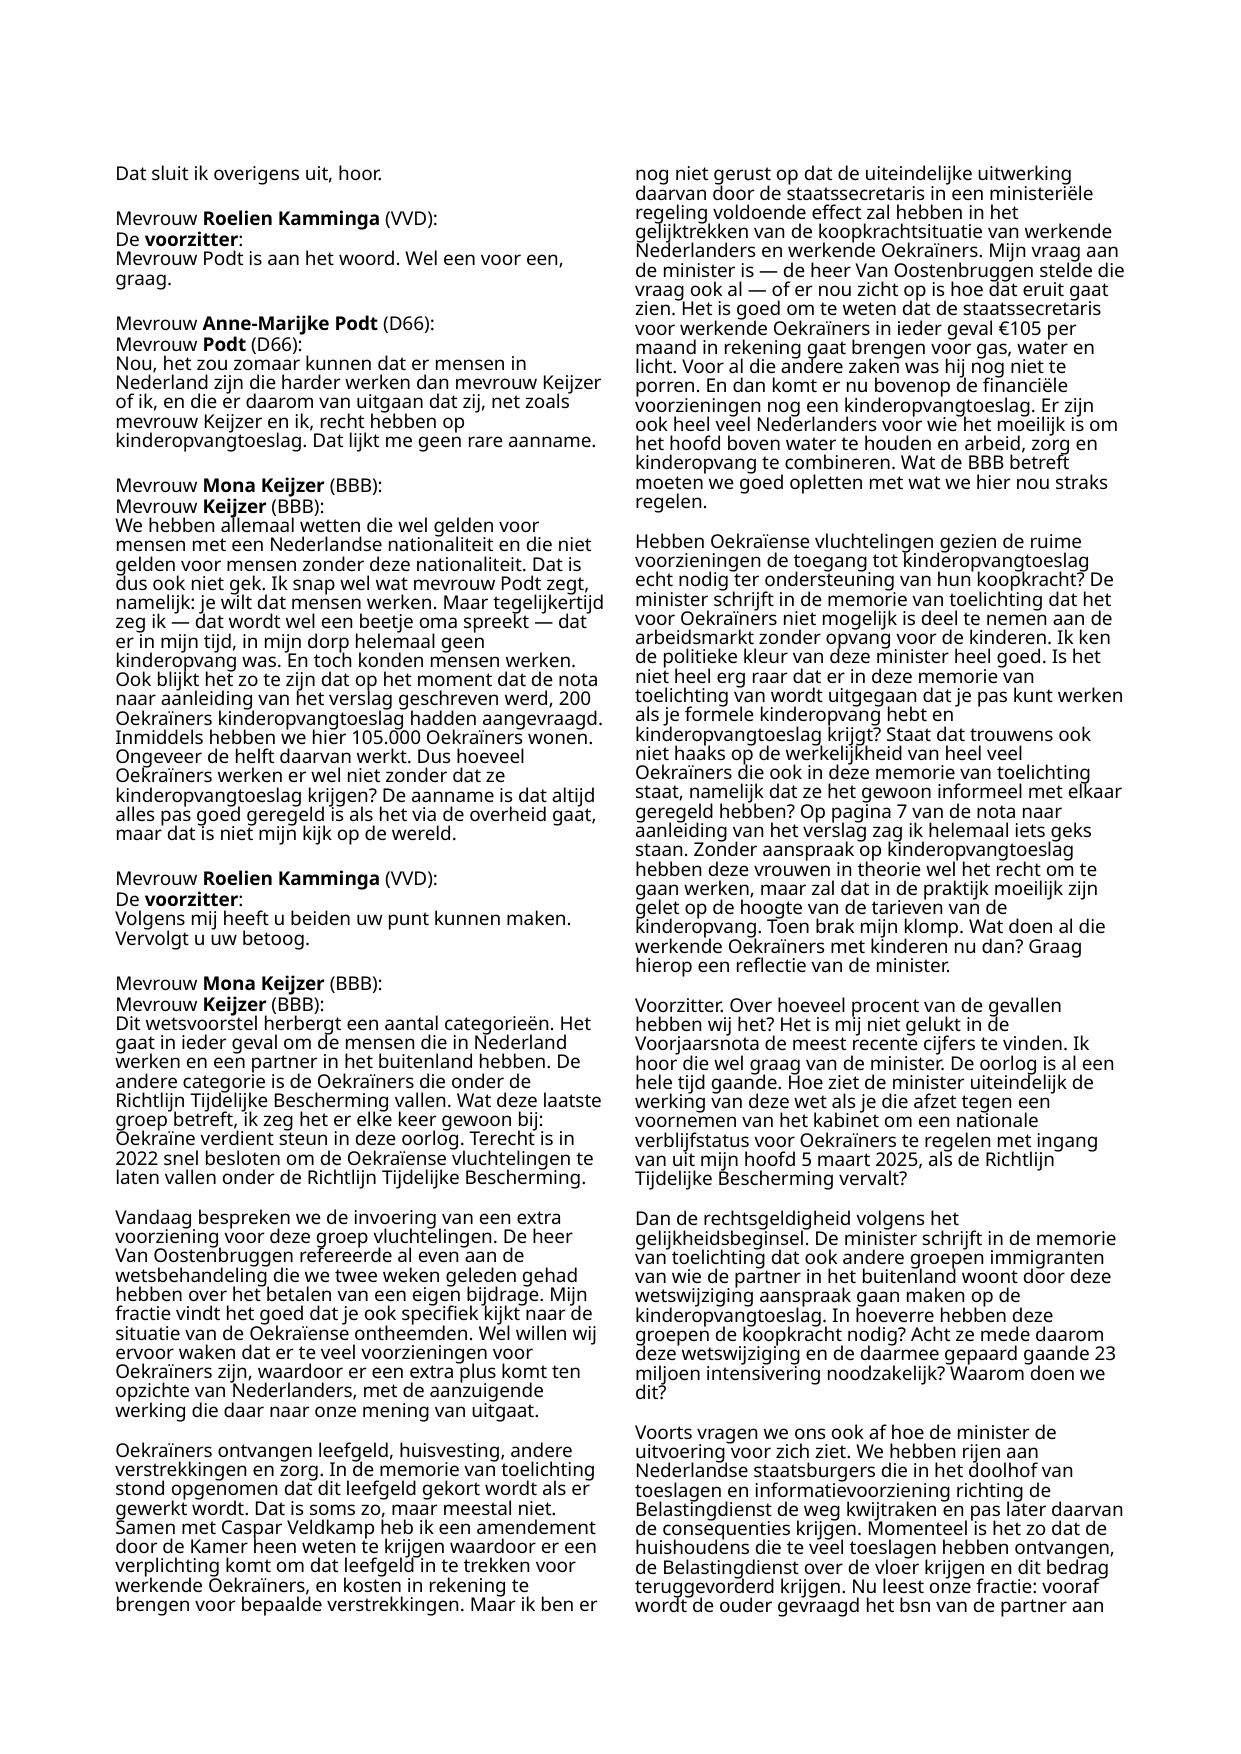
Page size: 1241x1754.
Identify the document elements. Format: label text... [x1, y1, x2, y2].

text Mevrouw Podt is aan het woord. Wel een voor een, graag. [115, 250, 605, 289]
text Mevrouw Roelien Kamminga (VVD): [115, 205, 605, 231]
text Hebben Oekraïense vluchtelingen gezien de ruime voorzieningen de toegang tot kinderopvangtoeslag echt nodig ter ondersteuning van hun koopkracht? De minister schrijft in de memorie van toelichting dat het voor Oekraïners niet mogelijk is deel te nemen aan de arbeidsmarkt zonder opvang voor de kinderen. Ik ken de politieke kleur van deze minister heel goed. Is het niet heel erg raar dat er in deze memorie van toelichting van wordt uitgegaan dat je pas kunt werken als je formele kinderopvang hebt en kinderopvangtoeslag krijgt? Staat dat trouwens ook niet haaks op de werkelijkheid van heel veel Oekraïners die ook in deze memorie van toelichting staat, namelijk dat ze het gewoon informeel met elkaar geregeld hebben? Op pagina 7 van de nota naar aanleiding van het verslag zag ik helemaal iets geks staan. Zonder aanspraak op kinderopvangtoeslag hebben deze vrouwen in theorie wel het recht om te gaan werken, maar zal dat in de praktijk moeilijk zijn gelet op de hoogte van de tarieven van de kinderopvang. Toen brak mijn klomp. Wat doen al die werkende Oekraïners met kinderen nu dan? Graag hierop een reflectie van de minister. [635, 533, 1125, 976]
text Dat sluit ik overigens uit, hoor. [115, 165, 605, 184]
text Mevrouw Keijzer (BBB): [115, 498, 605, 517]
text We hebben allemaal wetten die wel gelden voor mensen met een Nederlandse nationaliteit en die niet gelden voor mensen zonder deze nationaliteit. Dat is dus ook niet gek. Ik snap wel wat mevrouw Podt zegt, namelijk: je wilt dat mensen werken. Maar tegelijkertijd zeg ik — dat wordt wel een beetje oma spreekt — dat er in mijn tijd, in mijn dorp helemaal geen kinderopvang was. En toch konden mensen werken. Ook blijkt het zo te zijn dat op het moment dat de nota naar aanleiding van het verslag geschreven werd, 200 Oekraïners kinderopvangtoeslag hadden aangevraagd. Inmiddels hebben we hier 105.000 Oekraïners wonen. Ongeveer de helft daarvan werkt. Dus hoeveel Oekraïners werken er wel niet zonder dat ze kinderopvangtoeslag krijgen? De aanname is dat altijd alles pas goed geregeld is als het via de overheid gaat, maar dat is niet mijn kijk op de wereld. [115, 517, 605, 844]
text Dan de rechtsgeldigheid volgens het gelijkheidsbeginsel. De minister schrijft in de memorie van toelichting dat ook andere groepen immigranten van wie de partner in het buitenland woont door deze wetswijziging aanspraak gaan maken op de kinderopvangtoeslag. In hoeverre hebben deze groepen de koopkracht nodig? Acht ze mede daarom deze wetswijziging en de daarmee gepaard gaande 23 miljoen intensivering noodzakelijk? Waarom doen we dit? [635, 1210, 1125, 1403]
text Mevrouw Anne-Marijke Podt (D66): [115, 310, 605, 336]
text Mevrouw Roelien Kamminga (VVD): [115, 865, 605, 891]
text Dit wetsvoorstel herbergt een aantal categorieën. Het gaat in ieder geval om de mensen die in Nederland werken en een partner in het buitenland hebben. De andere categorie is de Oekraïners die onder de Richtlijn Tijdelijke Bescherming vallen. Wat deze laatste groep betreft, ik zeg het er elke keer gewoon bij: Oekraïne verdient steun in deze oorlog. Terecht is in 2022 snel besloten om de Oekraïense vluchtelingen te laten vallen onder de Richtlijn Tijdelijke Bescherming. [115, 1015, 605, 1188]
text Oekraïners ontvangen leefgeld, huisvesting, andere verstrekkingen en zorg. In de memorie van toelichting stond opgenomen dat dit leefgeld gekort wordt als er gewerkt wordt. Dat is soms zo, maar meestal niet. Samen met Caspar Veldkamp heb ik een amendement door de Kamer heen weten te krijgen waardoor er een verplichting komt om dat leefgeld in te trekken voor werkende Oekraïners, en kosten in rekening te brengen voor bepaalde verstrekkingen. Maar ik ben er [115, 1442, 605, 1615]
text Nou, het zou zomaar kunnen dat er mensen in Nederland zijn die harder werken dan mevrouw Keijzer of ik, en die er daarom van uitgaan dat zij, net zoals mevrouw Keijzer en ik, recht hebben op kinderopvangtoeslag. Dat lijkt me geen rare aanname. [115, 355, 605, 451]
text Volgens mij heeft u beiden uw punt kunnen maken. Vervolgt u uw betoog. [115, 910, 605, 949]
text De voorzitter: [115, 891, 605, 910]
text De voorzitter: [115, 231, 605, 250]
text Mevrouw Mona Keijzer (BBB): [115, 970, 605, 996]
text Voorzitter. Over hoeveel procent van de gevallen hebben wij het? Het is mij niet gelukt in de Voorjaarsnota de meest recente cijfers te vinden. Ik hoor die wel graag van de minister. De oorlog is al een hele tijd gaande. Hoe ziet de minister uiteindelijk de werking van deze wet als je die afzet tegen een voornemen van het kabinet om een nationale verblijfstatus voor Oekraïners te regelen met ingang van uit mijn hoofd 5 maart 2025, als de Richtlijn Tijdelijke Bescherming vervalt? [635, 997, 1125, 1189]
text nog niet gerust op dat de uiteindelijke uitwerking daarvan door de staatssecretaris in een ministeriële regeling voldoende effect zal hebben in het gelijktrekken van de koopkrachtsituatie van werkende Nederlanders en werkende Oekraïners. Mijn vraag aan de minister is — de heer Van Oostenbruggen stelde die vraag ook al — of er nou zicht op is hoe dat eruit gaat zien. Het is goed om te weten dat de staatssecretaris voor werkende Oekraïners in ieder geval €105 per maand in rekening gaat brengen voor gas, water en licht. Voor al die andere zaken was hij nog niet te porren. En dan komt er nu bovenop de financiële voorzieningen nog een kinderopvangtoeslag. Er zijn ook heel veel Nederlanders voor wie het moeilijk is om het hoofd boven water te houden en arbeid, zorg en kinderopvang te combineren. Wat de BBB betreft moeten we goed opletten met wat we hier nou straks regelen. [635, 165, 1125, 512]
text Mevrouw Podt (D66): [115, 336, 605, 355]
text Mevrouw Keijzer (BBB): [115, 996, 605, 1015]
text Mevrouw Mona Keijzer (BBB): [115, 472, 605, 498]
text Voorts vragen we ons ook af hoe de minister de uitvoering voor zich ziet. We hebben rijen aan Nederlandse staatsburgers die in het doolhof van toeslagen en informatievoorziening richting de Belastingdienst de weg kwijtraken en pas later daarvan de consequenties krijgen. Momenteel is het zo dat de huishoudens die te veel toeslagen hebben ontvangen, de Belastingdienst over de vloer krijgen en dit bedrag teruggevorderd krijgen. Nu leest onze fractie: vooraf wordt de ouder gevraagd het bsn van de partner aan [635, 1424, 1125, 1616]
text Vandaag bespreken we de invoering van een extra voorziening voor deze groep vluchtelingen. De heer Van Oostenbruggen refereerde al even aan de wetsbehandeling die we twee weken geleden gehad hebben over het betalen van een eigen bijdrage. Mijn fractie vindt het goed dat je ook specifiek kijkt naar de situatie van de Oekraïense ontheemden. Wel willen wij ervoor waken dat er te veel voorzieningen voor Oekraïners zijn, waardoor er een extra plus komt ten opzichte van Nederlanders, met de aanzuigende werking die daar naar onze mening van uitgaat. [115, 1209, 605, 1421]
